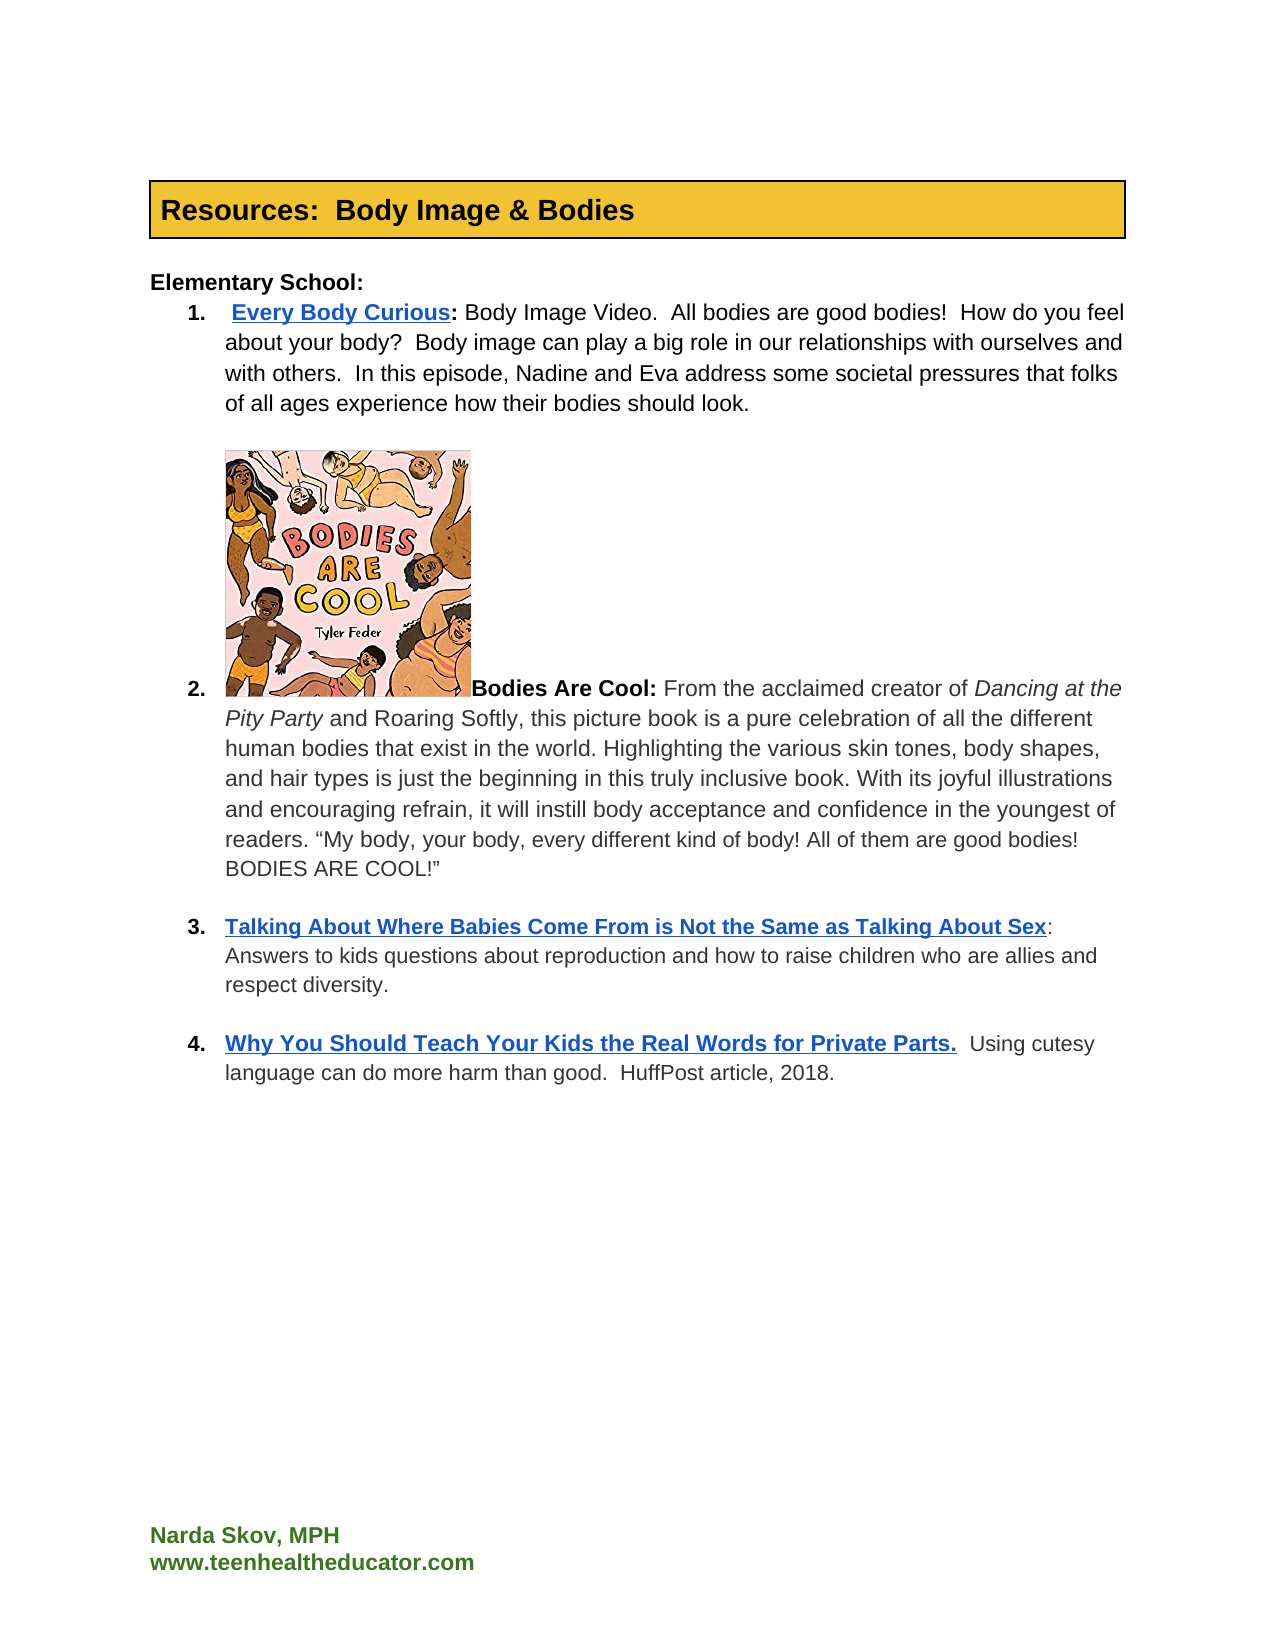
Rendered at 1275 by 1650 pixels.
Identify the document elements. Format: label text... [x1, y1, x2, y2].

list Every Body Curious: Body Image Video. All bodies are good bodies! How do you feel about your body? Body image can play a big role in our relationships with ourselves and with others. In this episode, Nadine and Eva address some societal pressures that folks of all ages experience how their bodies should look. [187, 299, 1125, 416]
table_header Resources: Body Image & Bodies [151, 182, 1124, 237]
list Why You Should Teach Your Kids the Real Words for Private Parts. Using cutesy language can do more harm than good. HuffPost article, 2018. [187, 1030, 1125, 1085]
text Elementary School: [150, 269, 1125, 295]
picture [225, 450, 472, 697]
list Bodies Are Cool: From the acclaimed creator of Dancing at the Pity Party and Roaring Softly, this picture book is a pure celebration of all the different human bodies that exist in the world. Highlighting the various skin tones, body shapes, and hair types is just the beginning in this truly inclusive book. With its joyful illustrations and encouraging refrain, it will instill body acceptance and confidence in the youngest of readers. “My body, your body, every different kind of body! All of them are good bodies! BODIES ARE COOL!” [187, 450, 1125, 881]
list Talking About Where Babies Come From is Not the Same as Talking About Sex: Answers to kids questions about reproduction and how to raise children who are allies and respect diversity. [187, 914, 1125, 997]
